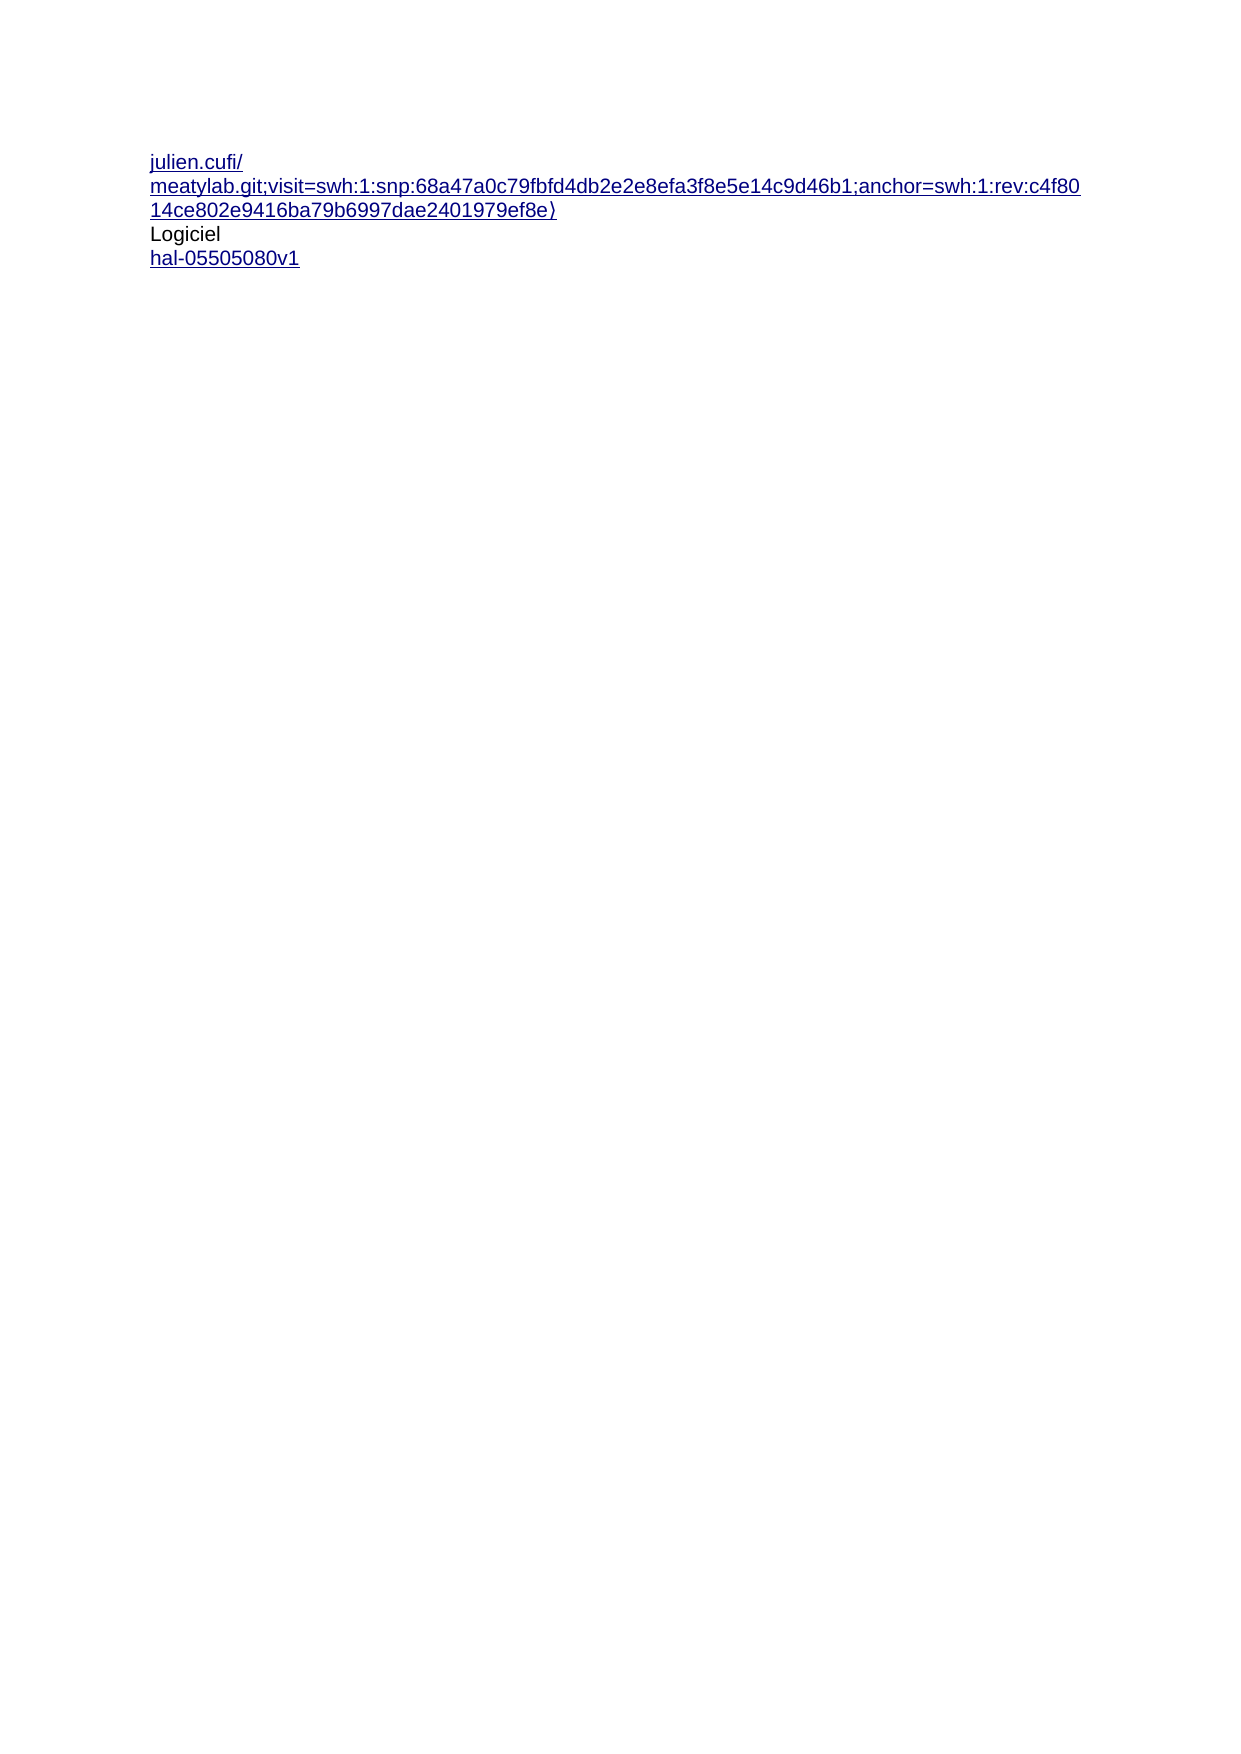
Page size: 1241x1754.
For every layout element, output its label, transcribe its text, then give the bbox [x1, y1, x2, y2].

table_cell Align tool, a new food source alignment method between two Food composition databases (FCDBs) using FoodOn and Langual as background knowledge. Alrick Oudot,Patrice Buche,Julien Cufi,Brett Choquet,Stéphane Dervaux 2020, ⟨swh:1:dir:195a71dc4326920bf797d07d3fea5dea8423ada8;origin=https://forge.inrae.fr/julien.cufi/meatylab.git;visit=swh:1:snp:68a47a0c79fbfd4db2e2e8efa3f8e5e14c9d46b1;anchor=swh:1:rev:c4f8014ce802e9416ba79b6997dae2401979ef8e⟩ Logiciel hal-05505080v1 [150, 150, 1090, 270]
